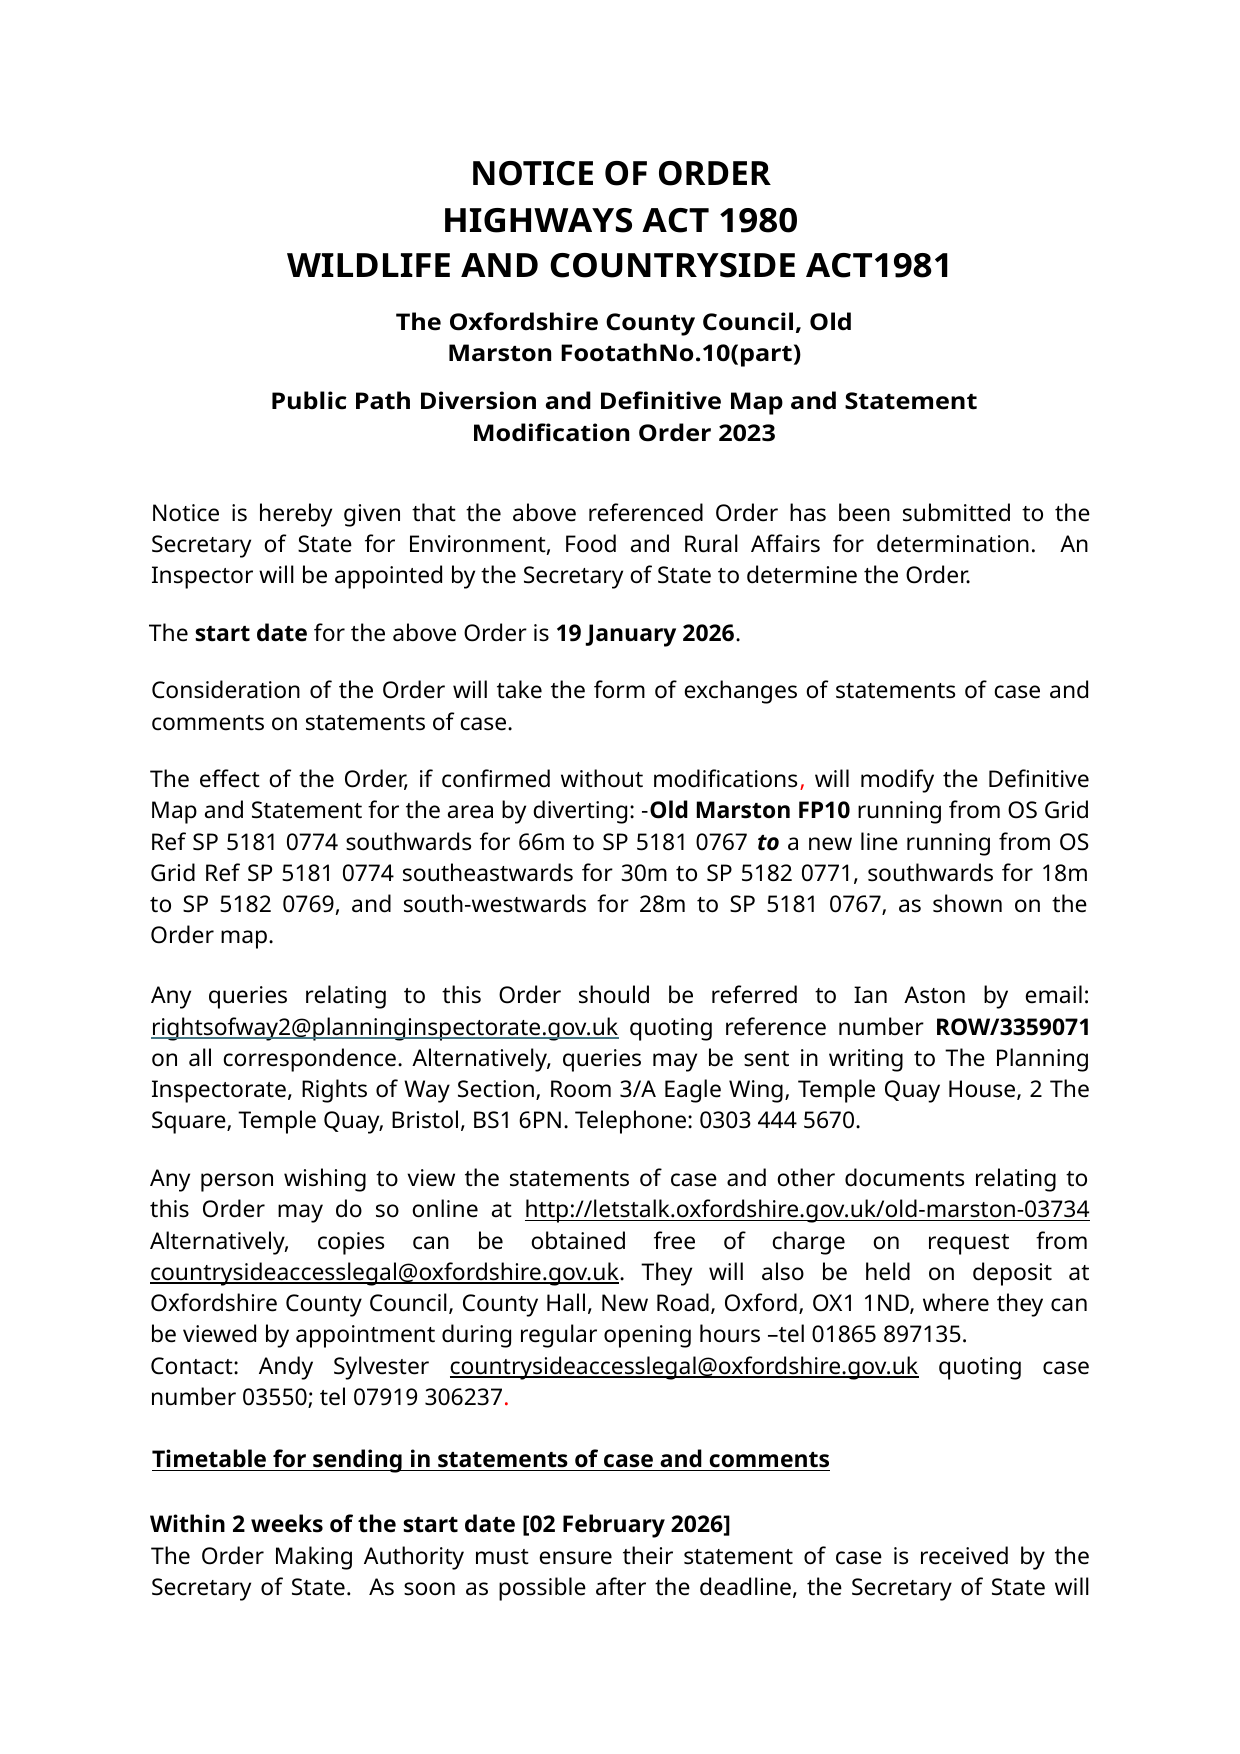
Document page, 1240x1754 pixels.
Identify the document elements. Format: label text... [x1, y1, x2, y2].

text Timetable for sending in statements of case and comments [152, 1443, 1090, 1475]
text Consideration of the Order will take the form of exchanges of statements of case and comments on statements of case. [151, 674, 1091, 737]
text Notice is hereby given that the above referenced Order has been submitted to the Secretary of State for Environment, Food and Rural Affairs for determination. An Inspector will be appointed by the Secretary of State to determine the Order. [151, 497, 1091, 590]
text Contact: Andy Sylvester countrysideaccesslegal@oxfordshire.gov.uk quoting case number 03550; tel 07919 306237. [150, 1350, 1090, 1412]
text HIGHWAYS ACT 1980 [150, 197, 1090, 242]
text The start date for the above Order is 19 January 2026. [149, 617, 1090, 649]
text Public Path Diversion and Definitive Map and Statement Modification Order 2023 [203, 385, 1044, 448]
text WILDLIFE AND COUNTRYSIDE ACT1981 [150, 242, 1090, 288]
text Any person wishing to view the statements of case and other documents relating to this Order may do so online at http://letstalk.oxfordshire.gov.uk/old-marston-03734 Alternatively, copies can be obtained free of charge on request from countrysideaccesslegal@oxfordshire.gov.uk. They will also be held on deposit at Oxfordshire County Council, County Hall, New Road, Oxford, OX1 1ND, where they can be viewed by appointment during regular opening hours –tel 01865 897135. [150, 1162, 1090, 1350]
text The effect of the Order, if confirmed without modifications, will modify the Definitive Map and Statement for the area by diverting: -Old Marston FP10 running from OS Grid Ref SP 5181 0774 southwards for 66m to SP 5181 0767 to a new line running from OS Grid Ref SP 5181 0774 southeastwards for 30m to SP 5182 0771, southwards for 18m to SP 5182 0769, and south-westwards for 28m to SP 5181 0767, as shown on the Order map. [150, 763, 1090, 951]
text The Order Making Authority must ensure their statement of case is received by the Secretary of State. As soon as possible after the deadline, the Secretary of State will [151, 1540, 1091, 1602]
text NOTICE OF ORDER [151, 150, 1090, 195]
text The Oxfordshire County Council, Old Marston FootathNo.10(part) [395, 306, 853, 368]
text Any queries relating to this Order should be referred to Ian Aston by email: rightsofway2@planninginspectorate.gov.uk quoting reference number ROW/3359071 on all correspondence. Alternatively, queries may be sent in writing to The Planning Inspectorate, Rights of Way Section, Room 3/A Eagle Wing, Temple Quay House, 2 The Square, Temple Quay, Bristol, BS1 6PN. Telephone: 0303 444 5670. [151, 979, 1091, 1136]
subtitle Within 2 weeks of the start date [02 February 2026] [150, 1508, 1090, 1539]
